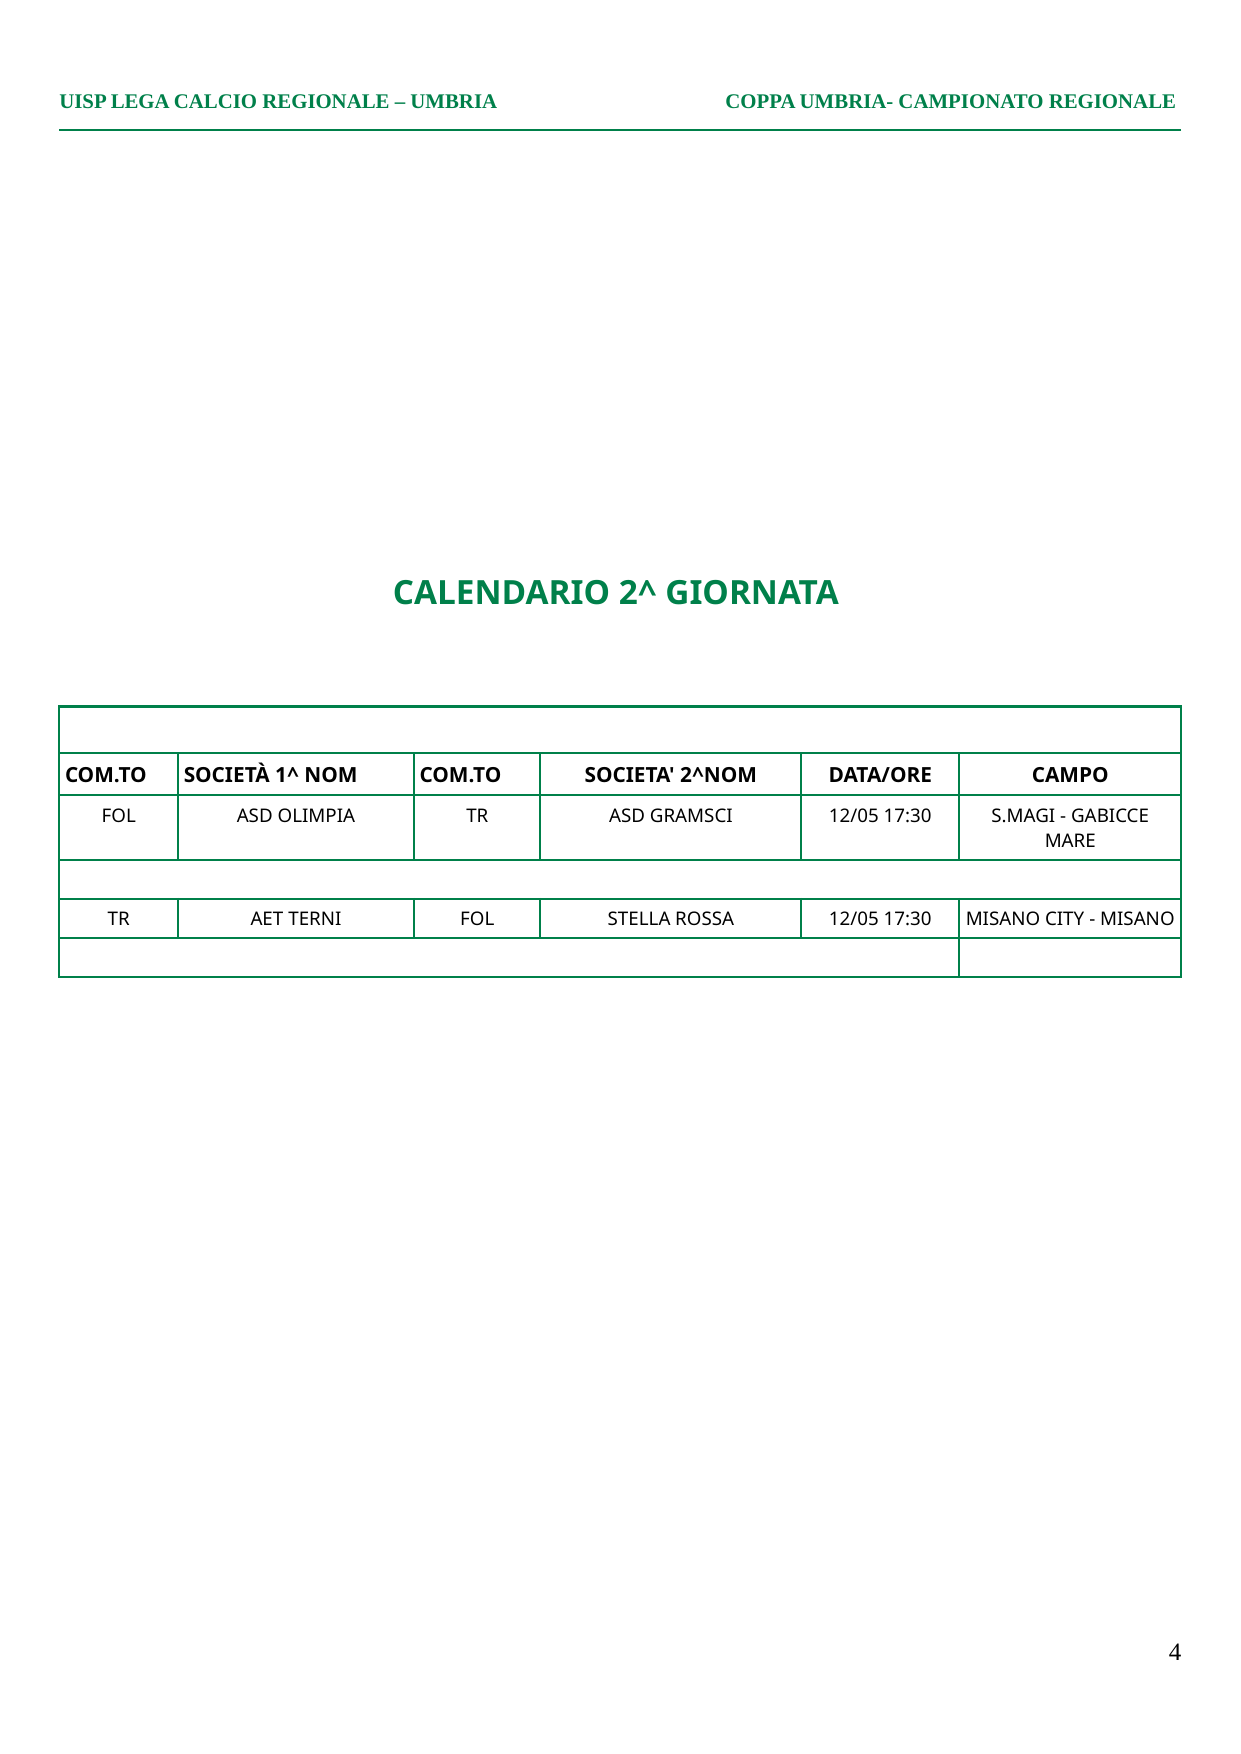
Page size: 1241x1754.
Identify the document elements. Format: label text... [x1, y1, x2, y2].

table_cell COM.TO [415, 754, 539, 794]
table_cell TR [60, 900, 177, 937]
table_cell [60, 861, 1180, 898]
table_cell MISANO CITY - MISANO [960, 900, 1180, 937]
table_cell AET TERNI [179, 900, 413, 937]
table_cell 12/05 17:30 [802, 900, 958, 937]
table_cell S.MAGI - GABICCE MARE [960, 796, 1180, 859]
table_cell 12/05 17:30 [802, 796, 958, 859]
text CALENDARIO 2^ GIORNATA [59, 569, 1181, 614]
table_cell [60, 939, 958, 976]
table_cell FOL [415, 900, 539, 937]
table_cell STELLA ROSSA [541, 900, 800, 937]
table_cell DATA/ORE [802, 754, 958, 794]
table_cell FOL [60, 796, 177, 859]
table_cell ASD GRAMSCI [541, 796, 800, 859]
table_cell CAMPO [960, 754, 1180, 794]
table_cell ASD OLIMPIA [179, 796, 413, 859]
table_cell SOCIETÀ 1^ NOM [179, 754, 413, 794]
table_cell [960, 939, 1180, 976]
table_header [60, 708, 1180, 752]
table_cell TR [415, 796, 539, 859]
table_cell COM.TO [60, 754, 177, 794]
table_cell SOCIETA' 2^NOM [541, 754, 800, 794]
